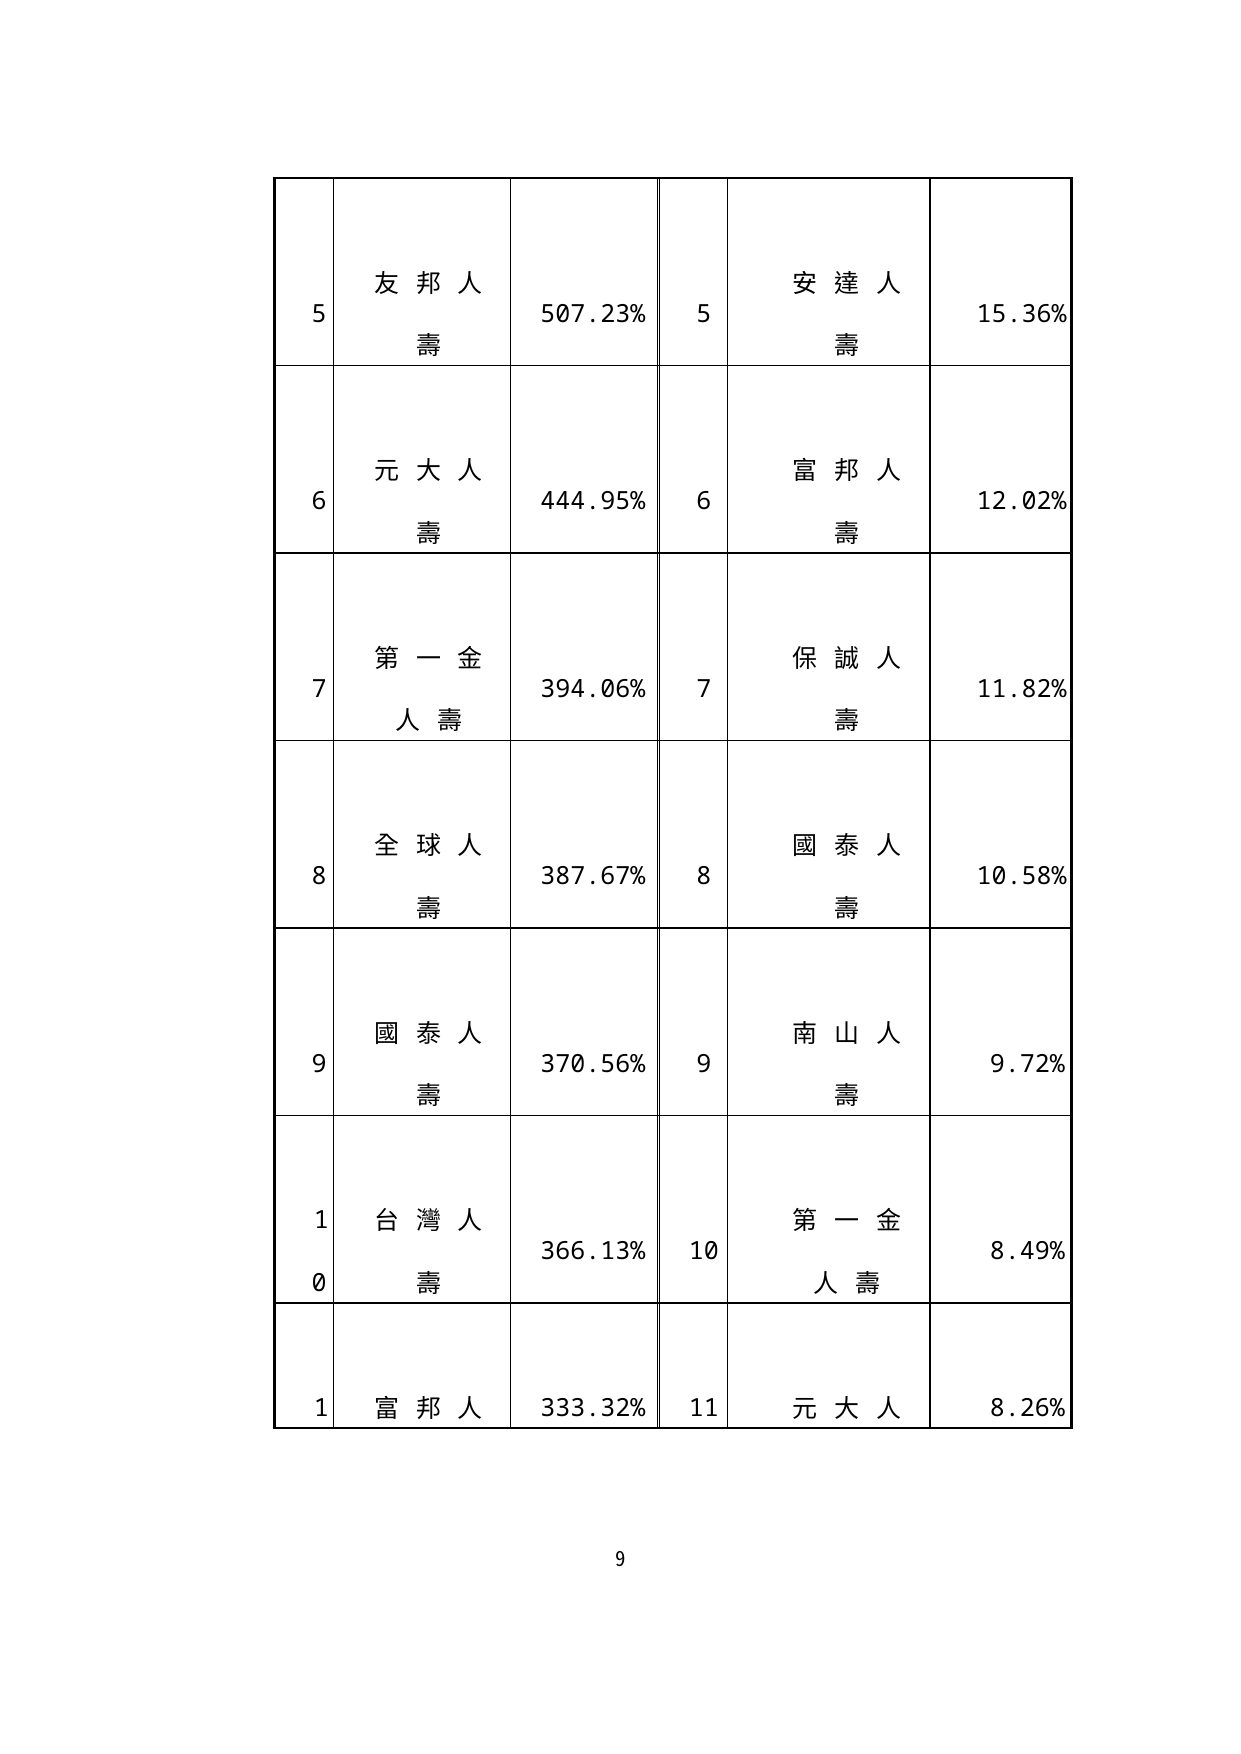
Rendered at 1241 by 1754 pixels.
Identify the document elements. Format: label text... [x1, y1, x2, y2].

table_cell 8.49% [931, 1116, 1070, 1302]
table_cell 12.02% [931, 366, 1070, 552]
table_cell 9 [660, 929, 727, 1115]
table_cell 7 [660, 554, 727, 740]
table_cell 8 [276, 741, 333, 927]
table_cell 394.06% [511, 554, 657, 740]
table_cell 11.82% [931, 554, 1070, 740]
table_cell 507.23% [511, 179, 657, 365]
table_cell 10.58% [931, 741, 1070, 927]
table_cell 7 [276, 554, 333, 740]
table_cell 387.67% [511, 741, 657, 927]
table_cell 370.56% [511, 929, 657, 1115]
table_cell 第一金人壽 [728, 1116, 929, 1302]
table_cell 15.36% [931, 179, 1070, 365]
table_cell 友邦人壽 [334, 179, 510, 365]
table_cell 台灣人壽 [334, 1116, 510, 1302]
table_cell 國泰人壽 [334, 929, 510, 1115]
table_cell 富邦人 [334, 1304, 510, 1427]
table_cell 保誠人壽 [728, 554, 929, 740]
table_cell 第一金人壽 [334, 554, 510, 740]
table_cell 366.13% [511, 1116, 657, 1302]
table_cell 6 [276, 366, 333, 552]
table_cell 8.26% [931, 1304, 1070, 1427]
table_cell 富邦人壽 [728, 366, 929, 552]
table_cell 10 [276, 1116, 333, 1302]
table_cell 6 [660, 366, 727, 552]
table_cell 1 [276, 1304, 333, 1427]
table_cell 元大人壽 [334, 366, 510, 552]
table_cell 5 [660, 179, 727, 365]
table_cell 9 [276, 929, 333, 1115]
table_cell 元大人 [728, 1304, 929, 1427]
table_cell 10 [660, 1116, 727, 1302]
table_cell 國泰人壽 [728, 741, 929, 927]
table_cell 444.95% [511, 366, 657, 552]
table_cell 安達人壽 [728, 179, 929, 365]
table_cell 5 [276, 179, 333, 365]
table_cell 11 [660, 1304, 727, 1427]
table_cell 全球人壽 [334, 741, 510, 927]
table_cell 9.72% [931, 929, 1070, 1115]
table_cell 333.32% [511, 1304, 657, 1427]
table_cell 8 [660, 741, 727, 927]
table_cell 南山人壽 [728, 929, 929, 1115]
